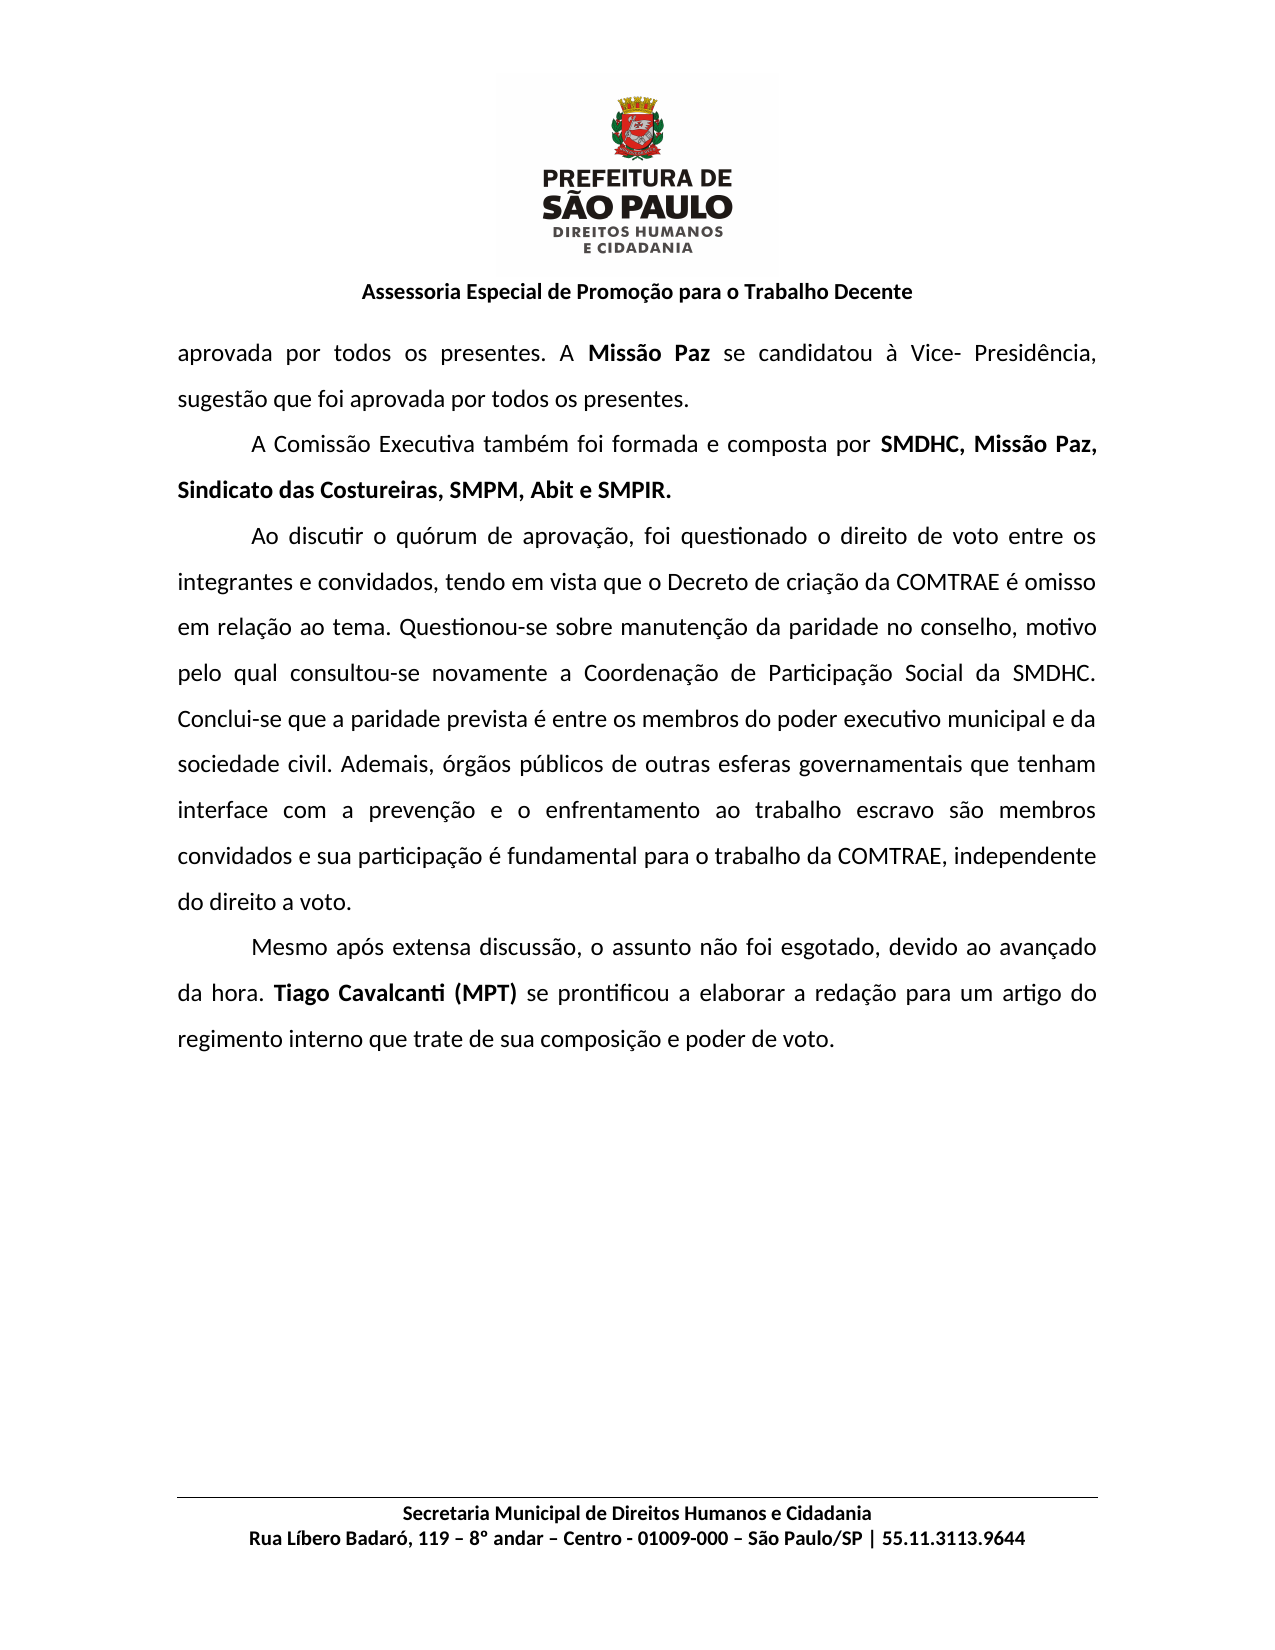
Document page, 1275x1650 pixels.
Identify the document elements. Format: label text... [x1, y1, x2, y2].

text Ao discutir o quórum de aprovação, foi questionado o direito de voto entre os integrantes e convidados, tendo em vista que o Decreto de criação da COMTRAE é omisso em relação ao tema. Questionou-se sobre manutenção da paridade no conselho, motivo pelo qual consultou-se novamente a Coordenação de Participação Social da SMDHC. Conclui-se que a paridade prevista é entre os membros do poder executivo municipal e da sociedade civil. Ademais, órgãos públicos de outras esferas governamentais que tenham interface com a prevenção e o enfrentamento ao trabalho escravo são membros convidados e sua participação é fundamental para o trabalho da COMTRAE, independente do direito a voto. [177, 520, 1098, 916]
text A Comissão Executiva também foi formada e composta por SMDHC, Missão Paz, Sindicato das Costureiras, SMPM, Abit e SMPIR. [177, 428, 1098, 505]
text aprovada por todos os presentes. A Missão Paz se candidatou à Vice- Presidência, sugestão que foi aprovada por todos os presentes. [177, 337, 1098, 413]
text Mesmo após extensa discussão, o assunto não foi esgotado, devido ao avançado da hora. Tiago Cavalcanti (MPT) se prontificou a elaborar a redação para um artigo do regimento interno que trate de sua composição e poder de voto. [177, 931, 1098, 1053]
picture [495, 73, 780, 277]
